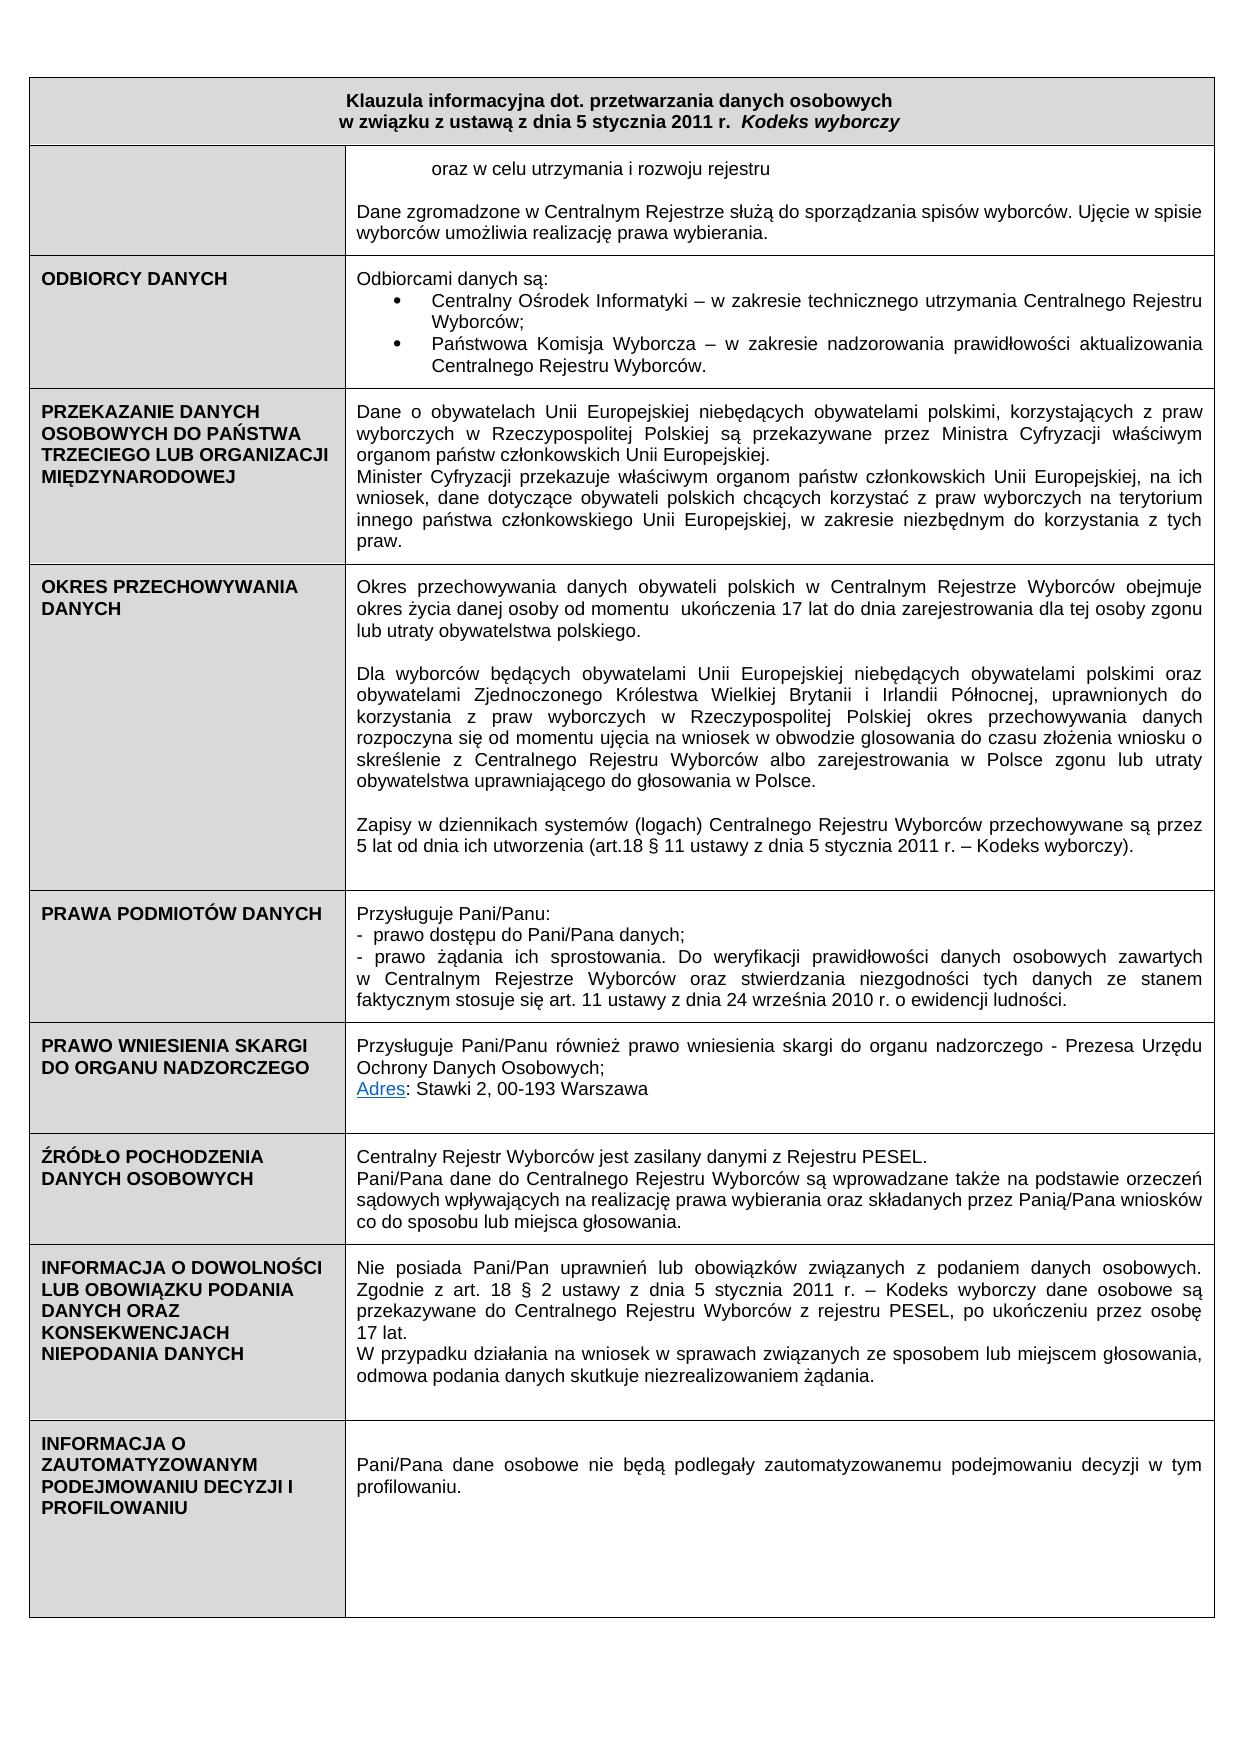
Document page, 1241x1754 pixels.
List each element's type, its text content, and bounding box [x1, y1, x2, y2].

table_cell Pani/Pana dane osobowe nie będą podlegały zautomatyzowanemu podejmowaniu decyzji w tym profilowaniu. [346, 1421, 1214, 1617]
table_cell Centralny Rejestr Wyborców jest zasilany danymi z Rejestru PESEL. Pani/Pana dane do Centralnego Rejestru Wyborców są wprowadzane także na podstawie orzeczeń sądowych wpływających na realizację prawa wybierania oraz składanych przez Panią/Pana wniosków co do sposobu lub miejsca głosowania. [346, 1134, 1214, 1244]
table_cell Okres przechowywania danych obywateli polskich w Centralnym Rejestrze Wyborców obejmuje okres życia danej osoby od momentu ukończenia 17 lat do dnia zarejestrowania dla tej osoby zgonu lub utraty obywatelstwa polskiego. Dla wyborców będących obywatelami Unii Europejskiej niebędących obywatelami polskimi oraz obywatelami Zjednoczonego Królestwa Wielkiej Brytanii i Irlandii Północnej, uprawnionych do korzystania z praw wyborczych w Rzeczypospolitej Polskiej okres przechowywania danych rozpoczyna się od momentu ujęcia na wniosek w obwodzie glosowania do czasu złożenia wniosku o skreślenie z Centralnego Rejestru Wyborców albo zarejestrowania w Polsce zgonu lub utraty obywatelstwa uprawniającego do głosowania w Polsce. Zapisy w dziennikach systemów (logach) Centralnego Rejestru Wyborców przechowywane są przez 5 lat od dnia ich utworzenia (art.18 § 11 ustawy z dnia 5 stycznia 2011 r. – Kodeks wyborczy). [346, 565, 1214, 890]
table_cell OKRES PRZECHOWYWANIA DANYCH [30, 565, 345, 890]
table_cell ODBIORCY DANYCH [30, 256, 345, 388]
table_cell ŹRÓDŁO POCHODZENIA DANYCH OSOBOWYCH [30, 1134, 345, 1244]
table_cell PRAWO WNIESIENIA SKARGI DO ORGANU NADZORCZEGO [30, 1023, 345, 1133]
table_cell INFORMACJA O ZAUTOMATYZOWANYM PODEJMOWANIU DECYZJI I PROFILOWANIU [30, 1421, 345, 1617]
table_cell PRZEKAZANIE DANYCH OSOBOWYCH DO PAŃSTWA TRZECIEGO LUB ORGANIZACJI MIĘDZYNARODOWEJ [30, 389, 345, 563]
table_cell [30, 146, 345, 255]
table_cell oraz w celu utrzymania i rozwoju rejestru Dane zgromadzone w Centralnym Rejestrze służą do sporządzania spisów wyborców. Ujęcie w spisie wyborców umożliwia realizację prawa wybierania. [346, 146, 1214, 255]
table_header Klauzula informacyjna dot. przetwarzania danych osobowych w związku z ustawą z dnia 5 stycznia 2011 r. Kodeks wyborczy [30, 78, 1214, 144]
table_cell Dane o obywatelach Unii Europejskiej niebędących obywatelami polskimi, korzystających z praw wyborczych w Rzeczypospolitej Polskiej są przekazywane przez Ministra Cyfryzacji właściwym organom państw członkowskich Unii Europejskiej. Minister Cyfryzacji przekazuje właściwym organom państw członkowskich Unii Europejskiej, na ich wniosek, dane dotyczące obywateli polskich chcących korzystać z praw wyborczych na terytorium innego państwa członkowskiego Unii Europejskiej, w zakresie niezbędnym do korzystania z tych praw. [346, 389, 1214, 563]
table_cell Odbiorcami danych są: Centralny Ośrodek Informatyki – w zakresie technicznego utrzymania Centralnego Rejestru Wyborców; Państwowa Komisja Wyborcza – w zakresie nadzorowania prawidłowości aktualizowania Centralnego Rejestru Wyborców. [346, 256, 1214, 388]
table_cell PRAWA PODMIOTÓW DANYCH [30, 891, 345, 1022]
table_cell Nie posiada Pani/Pan uprawnień lub obowiązków związanych z podaniem danych osobowych. Zgodnie z art. 18 § 2 ustawy z dnia 5 stycznia 2011 r. – Kodeks wyborczy dane osobowe są przekazywane do Centralnego Rejestru Wyborców z rejestru PESEL, po ukończeniu przez osobę 17 lat. W przypadku działania na wniosek w sprawach związanych ze sposobem lub miejscem głosowania, odmowa podania danych skutkuje niezrealizowaniem żądania. [346, 1245, 1214, 1419]
table_cell Przysługuje Pani/Panu: - prawo dostępu do Pani/Pana danych; - prawo żądania ich sprostowania. Do weryfikacji prawidłowości danych osobowych zawartych w Centralnym Rejestrze Wyborców oraz stwierdzania niezgodności tych danych ze stanem faktycznym stosuje się art. 11 ustawy z dnia 24 września 2010 r. o ewidencji ludności. [346, 891, 1214, 1022]
table_cell Przysługuje Pani/Panu również prawo wniesienia skargi do organu nadzorczego - Prezesa Urzędu Ochrony Danych Osobowych; Adres: Stawki 2, 00-193 Warszawa [346, 1023, 1214, 1133]
table_cell INFORMACJA O DOWOLNOŚCI LUB OBOWIĄZKU PODANIA DANYCH ORAZ KONSEKWENCJACH NIEPODANIA DANYCH [30, 1245, 345, 1419]
